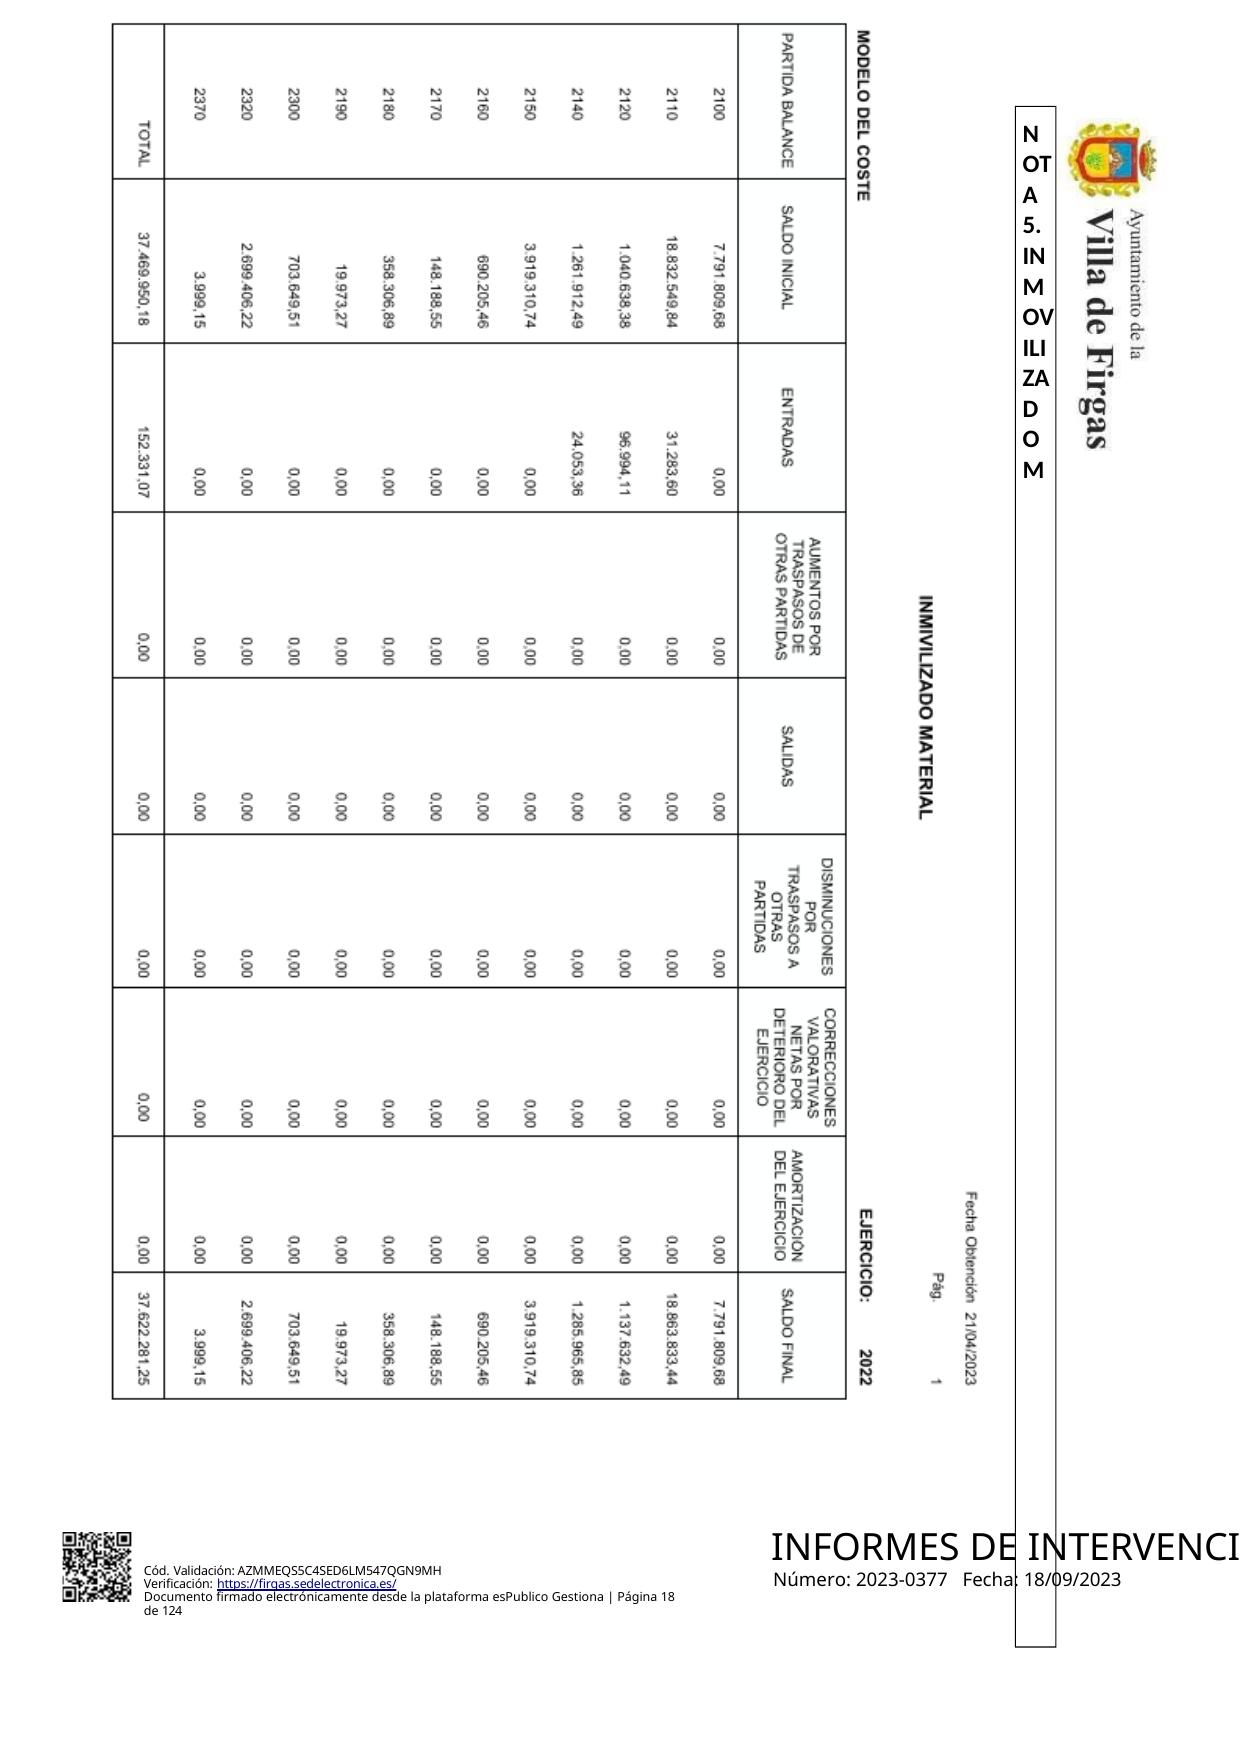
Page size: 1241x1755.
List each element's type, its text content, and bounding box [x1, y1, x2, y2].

text NOTA 5. INMOVILIZADO MATERIAL [1022, 118, 1055, 481]
text Número: 2023-0377 Fecha: 18/09/2023 [1057, 1569, 1241, 1590]
subtitle INFORMES DE INTERVENCI [771, 1526, 1014, 1569]
text Número: 2023-0377 Fecha: 18/09/2023 [1016, 1569, 1055, 1590]
text Cód. Validación: AZMMEQS5C4SED6LM547QGN9MH [144, 1565, 684, 1578]
text Documento firmado electrónicamente desde la plataforma esPublico Gestiona | Página 18 de 124 [144, 1591, 684, 1618]
subtitle INFORMES DE INTERVENCI [1016, 1526, 1055, 1569]
text Número: 2023-0377 Fecha: 18/09/2023 [773, 1569, 1014, 1590]
text Verificación: https://firgas.sedelectronica.es/ [144, 1578, 684, 1591]
subtitle INFORMES DE INTERVENCI [1057, 1526, 1241, 1569]
